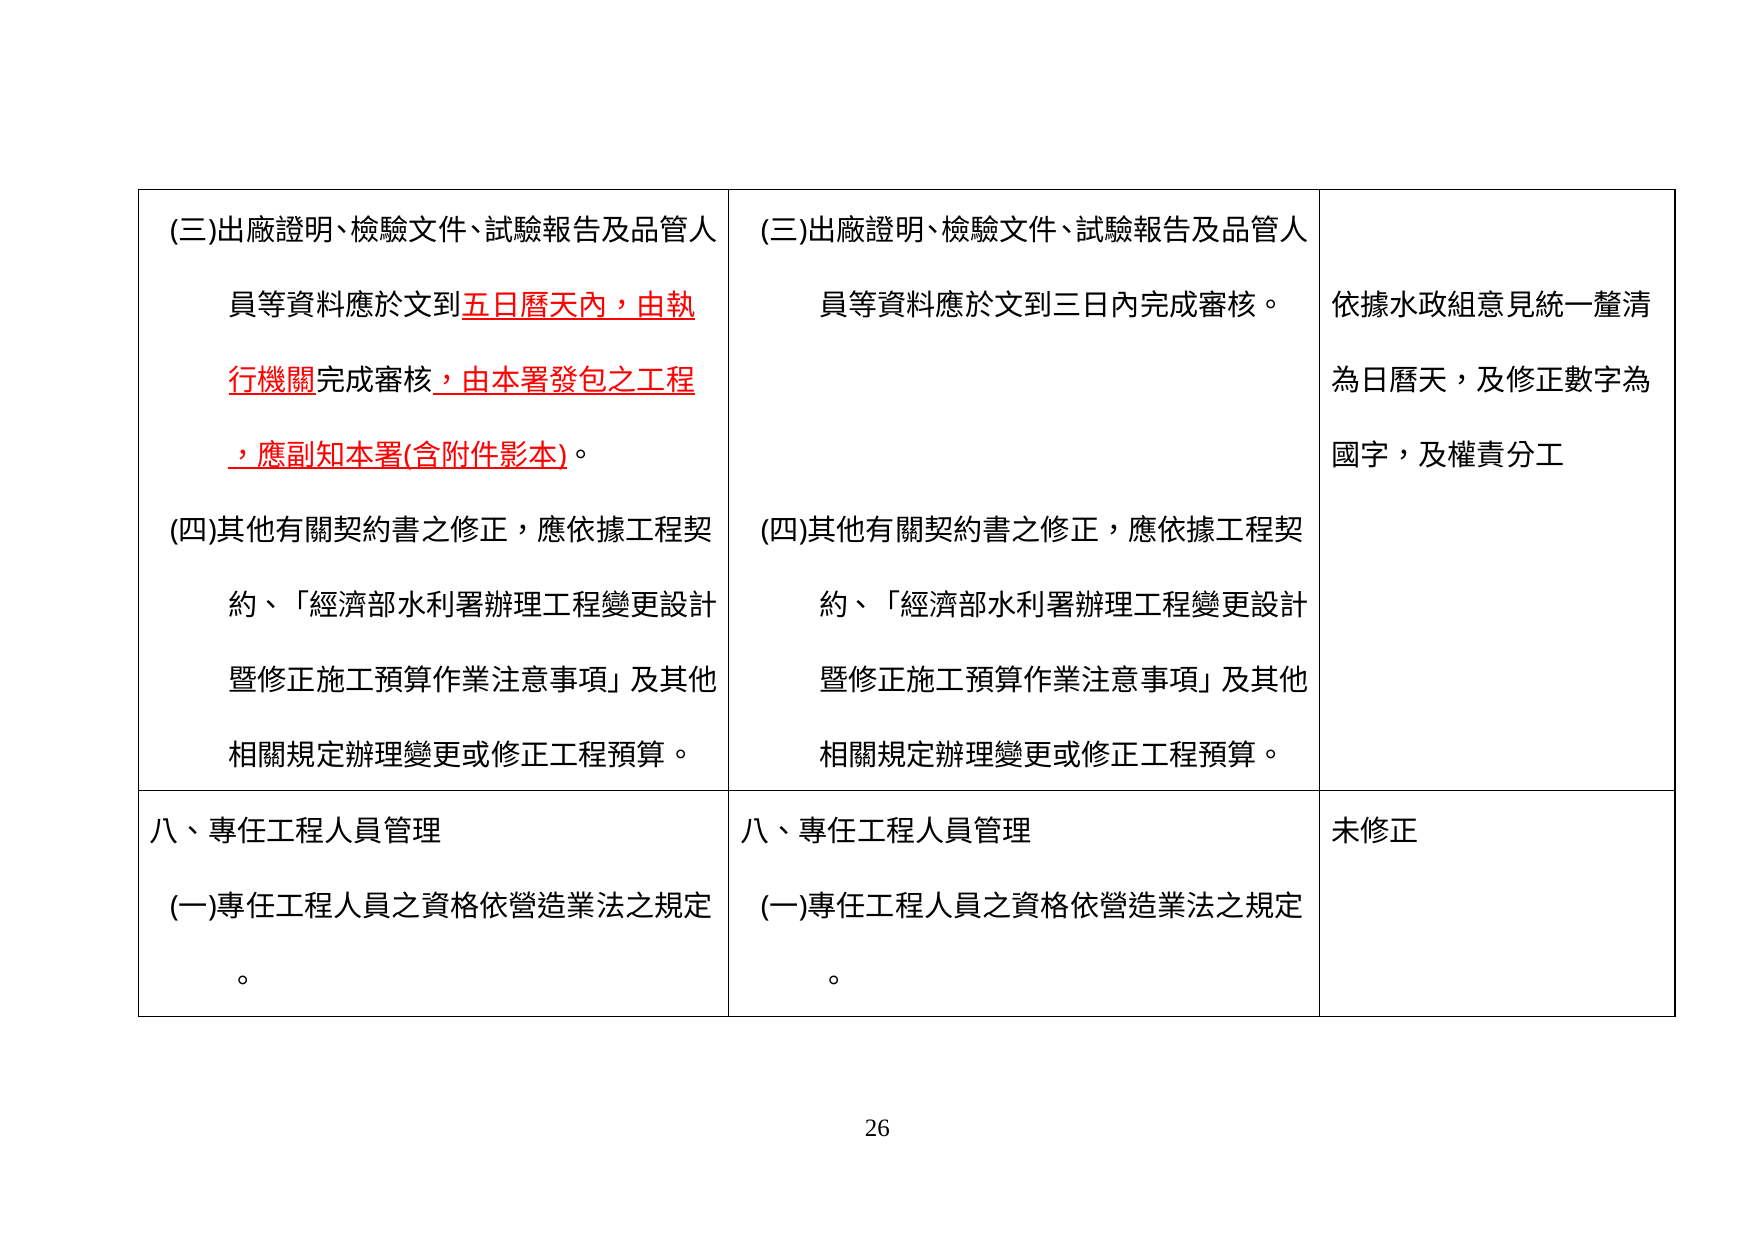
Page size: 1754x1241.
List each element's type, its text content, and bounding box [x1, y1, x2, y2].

table_cell (三)出廠證明、檢驗文件、試驗報告及品管人員等資料應於文到五日曆天內，由執行機關完成審核，由本署發包之工程，應副知本署(含附件影本)。 (四)其他有關契約書之修正，應依據工程契約、「經濟部水利署辦理工程變更設計暨修正施工預算作業注意事項」及其他相關規定辦理變更或修正工程預算。 [139, 190, 728, 790]
table_cell 八、專任工程人員管理 (一)專任工程人員之資格依營造業法之規定。 [139, 791, 728, 1016]
table_cell 未修正 [1320, 791, 1674, 1016]
table_cell 八、專任工程人員管理 (一)專任工程人員之資格依營造業法之規定。 [729, 791, 1319, 1016]
table_cell (三)出廠證明、檢驗文件、試驗報告及品管人員等資料應於文到三日內完成審核。 (四)其他有關契約書之修正，應依據工程契約、「經濟部水利署辦理工程變更設計暨修正施工預算作業注意事項」及其他相關規定辦理變更或修正工程預算。 [729, 190, 1319, 790]
table_cell 依據水政組意見統一釐清為日曆天，及修正數字為國字，及權責分工 [1320, 190, 1674, 790]
